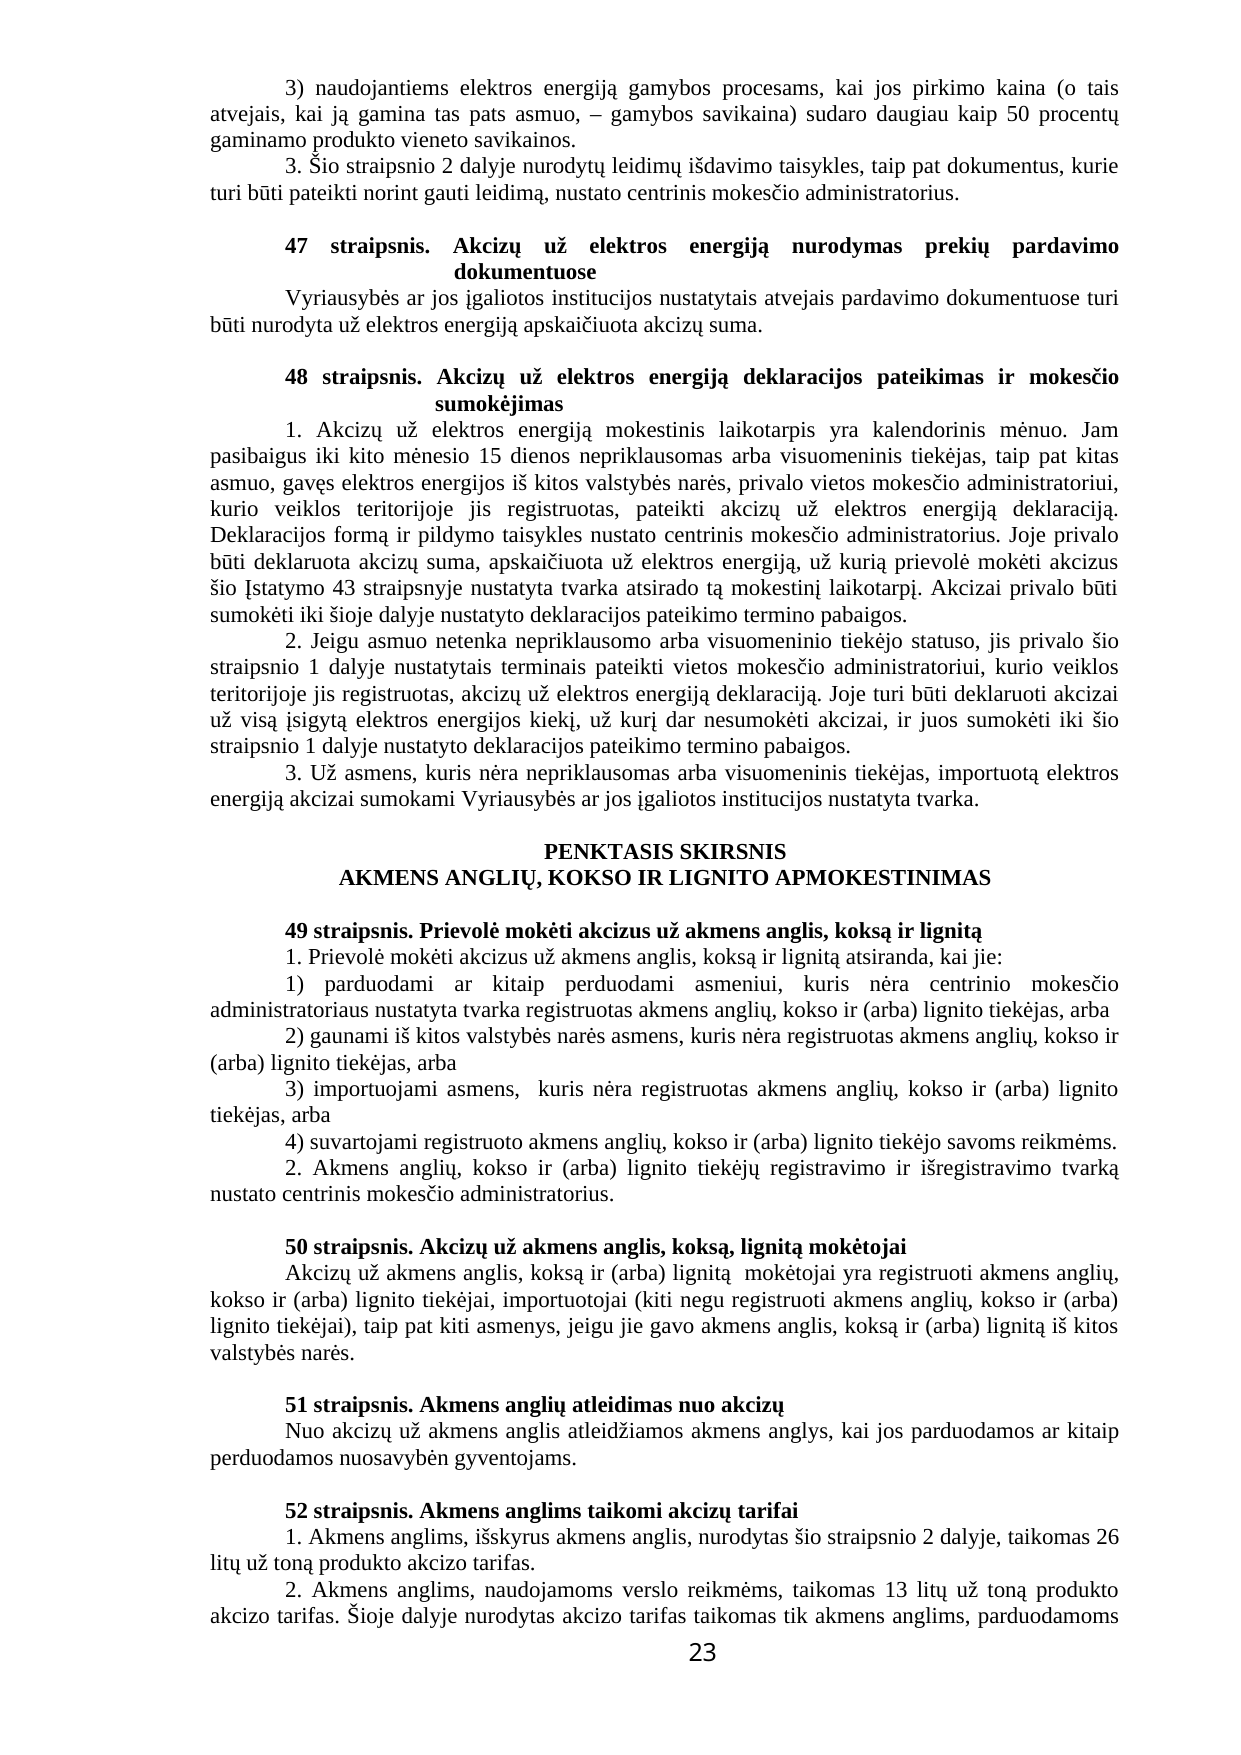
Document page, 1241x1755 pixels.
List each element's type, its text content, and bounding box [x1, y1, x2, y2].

text 2. Akmens anglių, kokso ir (arba) lignito tiekėjų registravimo ir išregistravimo tvarką nustato centrinis mokesčio administratorius. [210, 1154, 1120, 1207]
text Akcizų už akmens anglis, koksą ir (arba) lignitą mokėtojai yra registruoti akmens anglių, kokso ir (arba) lignito tiekėjai, importuotojai (kiti negu registruoti akmens anglių, kokso ir (arba) lignito tiekėjai), taip pat kiti asmenys, jeigu jie gavo akmens anglis, koksą ir (arba) lignitą iš kitos valstybės narės. [210, 1259, 1120, 1365]
text 51 straipsnis. Akmens anglių atleidimas nuo akcizų [210, 1391, 1120, 1418]
text 47 straipsnis. Akcizų už elektros energiją nurodymas prekių pardavimo dokumentuose [285, 232, 1120, 284]
text Nuo akcizų už akmens anglis atleidžiamos akmens anglys, kai jos parduodamos ar kitaip perduodamos nuosavybėn gyventojams. [210, 1418, 1120, 1470]
text 3. Šio straipsnio 2 dalyje nurodytų leidimų išdavimo taisykles, taip pat dokumentus, kurie turi būti pateikti norint gauti leidimą, nustato centrinis mokesčio administratorius. [210, 153, 1120, 205]
text 52 straipsnis. Akmens anglims taikomi akcizų tarifai [210, 1497, 1120, 1523]
text 3) naudojantiems elektros energiją gamybos procesams, kai jos pirkimo kaina (o tais atvejais, kai ją gamina tas pats asmuo, – gamybos savikaina) sudaro daugiau kaip 50 procentų gaminamo produkto vieneto savikainos. [210, 73, 1120, 153]
text 3. Už asmens, kuris nėra nepriklausomas arba visuomeninis tiekėjas, importuotą elektros energiją akcizai sumokami Vyriausybės ar jos įgaliotos institucijos nustatyta tvarka. [210, 759, 1120, 811]
text 1. Prievolė mokėti akcizus už akmens anglis, koksą ir lignitą atsiranda, kai jie: [210, 943, 1120, 969]
text 1. Akmens anglims, išskyrus akmens anglis, nurodytas šio straipsnio 2 dalyje, taikomas 26 litų už toną produkto akcizo tarifas. [210, 1523, 1120, 1576]
text 2. Jeigu asmuo netenka nepriklausomo arba visuomeninio tiekėjo statuso, jis privalo šio straipsnio 1 dalyje nustatytais terminais pateikti vietos mokesčio administratoriui, kurio veiklos teritorijoje jis registruotas, akcizų už elektros energiją deklaraciją. Joje turi būti deklaruoti akcizai už visą įsigytą elektros energijos kiekį, už kurį dar nesumokėti akcizai, ir juos sumokėti iki šio straipsnio 1 dalyje nustatyto deklaracijos pateikimo termino pabaigos. [210, 627, 1120, 759]
text AKMENS ANGLIŲ, KOKSO IR LIGNITO APMOKESTINIMAS [210, 864, 1120, 891]
text 1. Akcizų už elektros energiją mokestinis laikotarpis yra kalendorinis mėnuo. Jam pasibaigus iki kito mėnesio 15 dienos nepriklausomas arba visuomeninis tiekėjas, taip pat kitas asmuo, gavęs elektros energijos iš kitos valstybės narės, privalo vietos mokesčio administratoriui, kurio veiklos teritorijoje jis registruotas, pateikti akcizų už elektros energiją deklaraciją. Deklaracijos formą ir pildymo taisykles nustato centrinis mokesčio administratorius. Joje privalo būti deklaruota akcizų suma, apskaičiuota už elektros energiją, už kurią prievolė mokėti akcizus šio Įstatymo 43 straipsnyje nustatyta tvarka atsirado tą mokestinį laikotarpį. Akcizai privalo būti sumokėti iki šioje dalyje nustatyto deklaracijos pateikimo termino pabaigos. [210, 416, 1120, 627]
text 4) suvartojami registruoto akmens anglių, kokso ir (arba) lignito tiekėjo savoms reikmėms. [210, 1128, 1120, 1154]
text PENKTASIS SKIRSNIS [210, 838, 1120, 864]
text 1) parduodami ar kitaip perduodami asmeniui, kuris nėra centrinio mokesčio administratoriaus nustatyta tvarka registruotas akmens anglių, kokso ir (arba) lignito tiekėjas, arba [210, 969, 1120, 1022]
text 50 straipsnis. Akcizų už akmens anglis, koksą, lignitą mokėtojai [210, 1233, 1120, 1259]
text 3) importuojami asmens, kuris nėra registruotas akmens anglių, kokso ir (arba) lignito tiekėjas, arba [210, 1075, 1120, 1128]
text 49 straipsnis. Prievolė mokėti akcizus už akmens anglis, koksą ir lignitą [210, 917, 1120, 943]
text Vyriausybės ar jos įgaliotos institucijos nustatytais atvejais pardavimo dokumentuose turi būti nurodyta už elektros energiją apskaičiuota akcizų suma. [210, 284, 1120, 337]
text 2) gaunami iš kitos valstybės narės asmens, kuris nėra registruotas akmens anglių, kokso ir (arba) lignito tiekėjas, arba [210, 1022, 1120, 1075]
text 48 straipsnis. Akcizų už elektros energiją deklaracijos pateikimas ir mokesčio sumokėjimas [285, 363, 1120, 416]
text 2. Akmens anglims, naudojamoms verslo reikmėms, taikomas 13 litų už toną produkto akcizo tarifas. Šioje dalyje nurodytas akcizo tarifas taikomas tik akmens anglims, parduodamoms [210, 1576, 1120, 1628]
